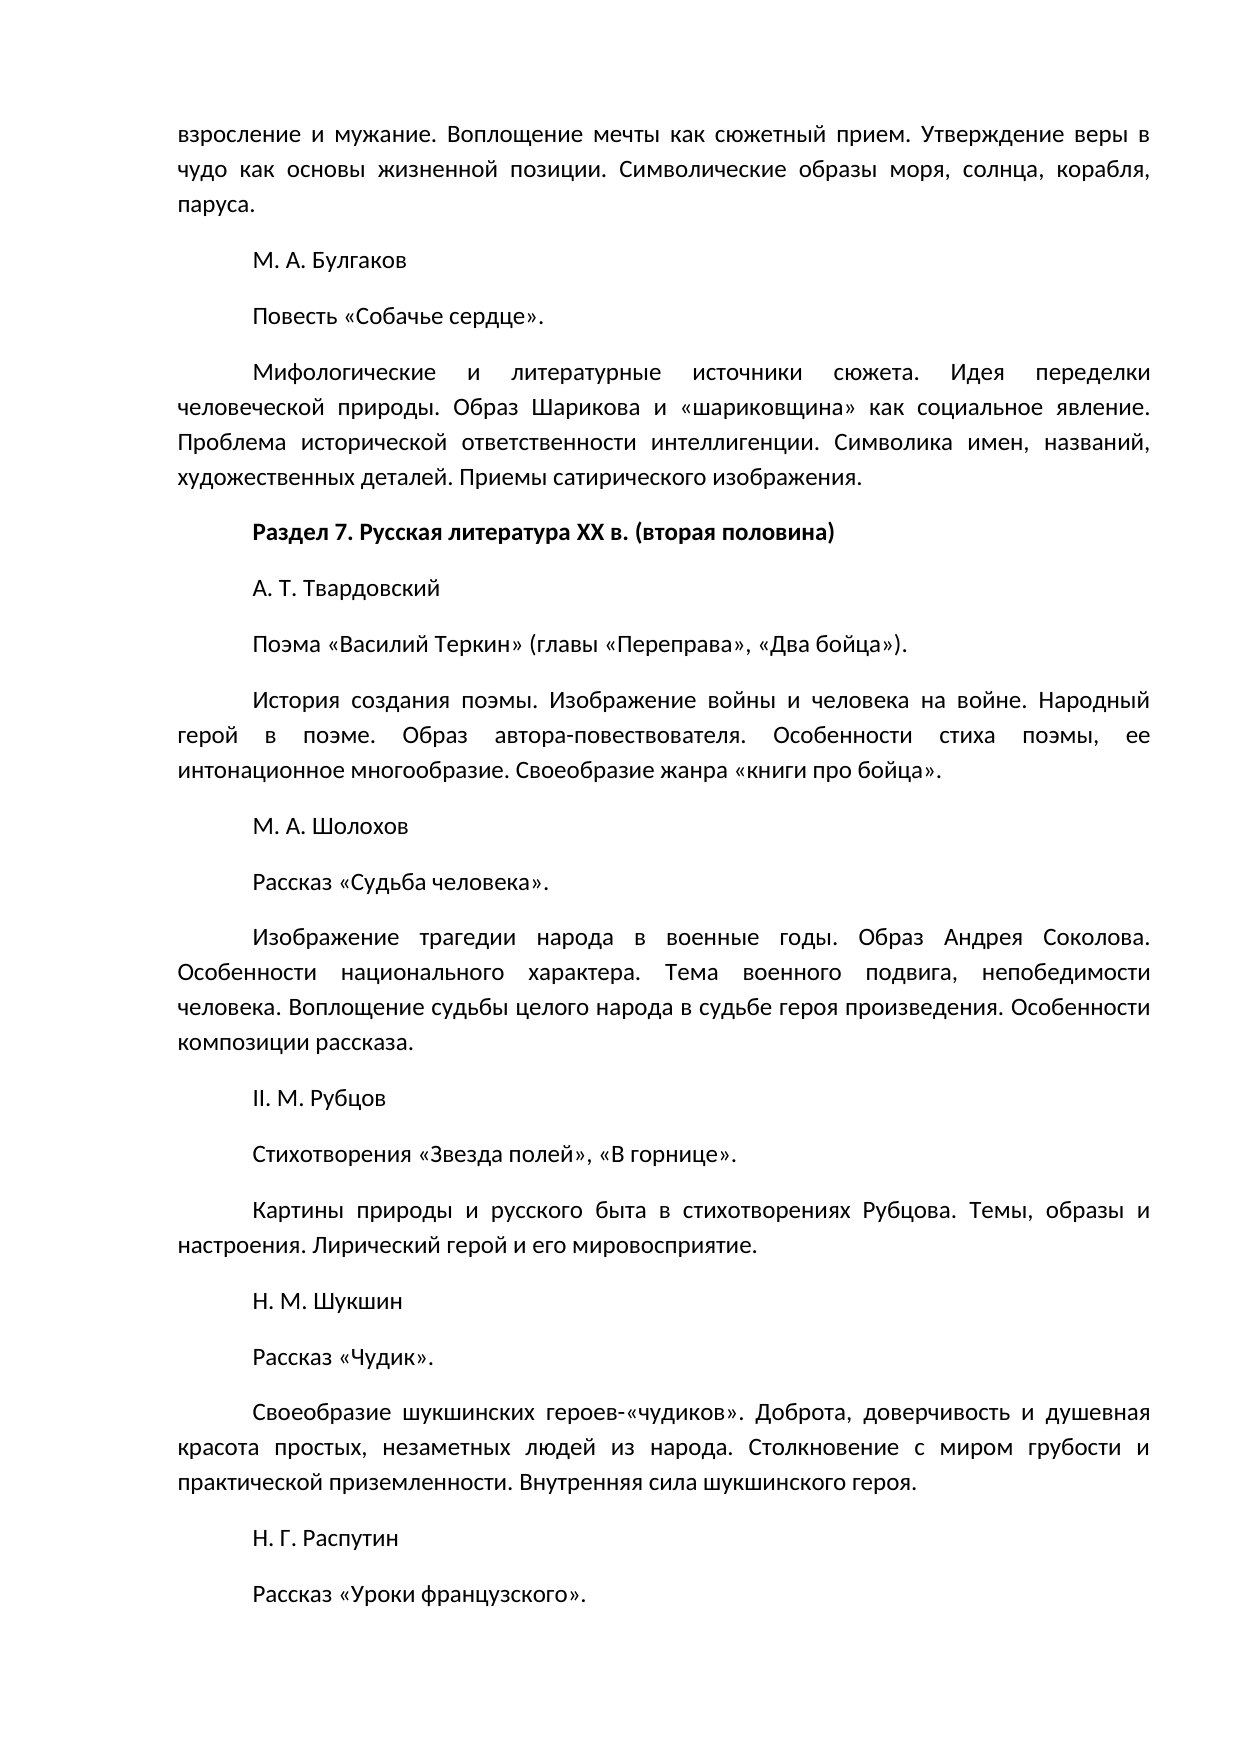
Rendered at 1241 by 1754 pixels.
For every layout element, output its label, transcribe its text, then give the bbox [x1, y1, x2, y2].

text Н. Г. Распутин [177, 1522, 1152, 1553]
text Изображение трагедии народа в военные годы. Образ Андрея Соколова. Особенности национального характера. Тема военного подвига, непобедимости человека. Воплощение судьбы целого народа в судьбе героя произведения. Особенности композиции рассказа. [177, 921, 1152, 1057]
text взросление и мужание. Воплощение мечты как сюжетный прием. Утверждение веры в чудо как основы жизненной позиции. Символические образы моря, солнца, корабля, паруса. [177, 118, 1152, 219]
text А. Т. Твардовский [177, 572, 1152, 603]
text II. М. Рубцов [177, 1082, 1152, 1113]
text Мифологические и литературные источники сюжета. Идея переделки человеческой природы. Образ Шарикова и «шариковщина» как социальное явление. Проблема исторической ответственности интеллигенции. Символика имен, названий, художественных деталей. Приемы сатирического изображения. [177, 356, 1152, 491]
text Н. М. Шукшин [177, 1285, 1152, 1315]
text Поэма «Василий Теркин» (главы «Переправа», «Два бойца»). [177, 628, 1152, 659]
text Стихотворения «Звезда полей», «В горнице». [177, 1138, 1152, 1169]
text Рассказ «Судьба человека». [177, 866, 1152, 896]
text Раздел 7. Русская литература XX в. (вторая половина) [177, 516, 1152, 547]
text М. А. Булгаков [177, 244, 1152, 274]
text Своеобразие шукшинских героев-«чудиков». Доброта, доверчивость и душевная красота простых, незаметных людей из народа. Столкновение с миром грубости и практической приземленности. Внутренняя сила шукшинского героя. [177, 1396, 1152, 1497]
text Рассказ «Уроки французского». [177, 1578, 1152, 1609]
text Повесть «Собачье сердце». [177, 300, 1152, 330]
text Картины природы и русского быта в стихотворениях Рубцова. Темы, образы и настроения. Лирический герой и его мировосприятие. [177, 1194, 1152, 1259]
text Рассказ «Чудик». [177, 1341, 1152, 1371]
text История создания поэмы. Изображение войны и человека на войне. Народный герой в поэме. Образ автора-повествователя. Особенности стиха поэмы, ее интонационное многообразие. Своеобразие жанра «книги про бойца». [177, 684, 1152, 784]
text М. А. Шолохов [177, 810, 1152, 840]
